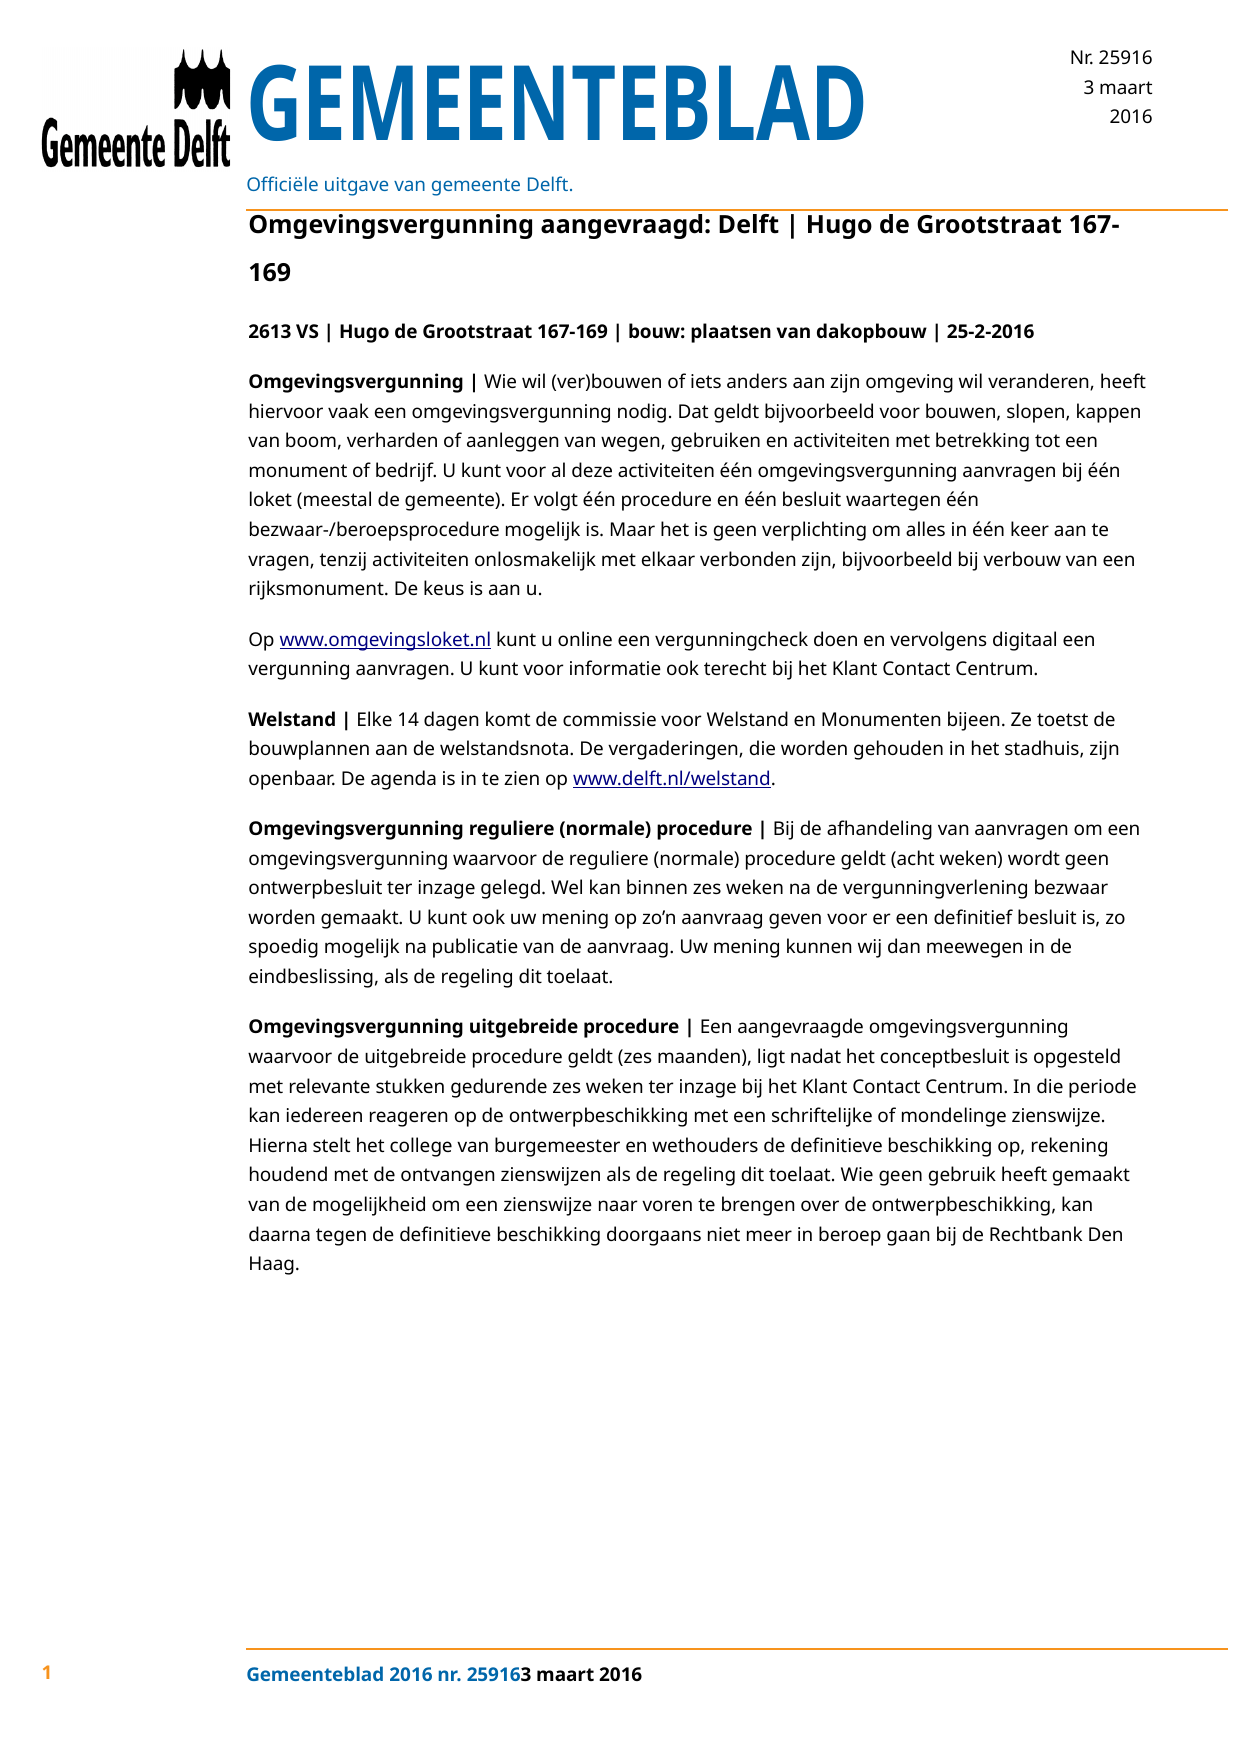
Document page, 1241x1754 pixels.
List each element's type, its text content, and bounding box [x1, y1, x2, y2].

text Omgevingsvergunning aangevraagd: Delft | Hugo de Grootstraat 167-169 [248, 211, 1152, 288]
text Omgevingsvergunning uitgebreide procedure | Een aangevraagde omgevingsvergunning waarvoor de uitgebreide procedure geldt (zes maanden), ligt nadat het conceptbesluit is opgesteld met relevante stukken gedurende zes weken ter inzage bij het Klant Contact Centrum. In die periode kan iedereen reageren op de ontwerpbeschikking met een schriftelijke of mondelinge zienswijze. Hierna stelt het college van burgemeester en wethouders de definitieve beschikking op, rekening houdend met de ontvangen zienswijzen als de regeling dit toelaat. Wie geen gebruik heeft gemaakt van de mogelijkheid om een zienswijze naar voren te brengen over de ontwerpbeschikking, kan daarna tegen de definitieve beschikking doorgaans niet meer in beroep gaan bij de Rechtbank Den Haag. [248, 1014, 1152, 1276]
text Omgevingsvergunning reguliere (normale) procedure | Bij de afhandeling van aanvragen om een omgevingsvergunning waarvoor de reguliere (normale) procedure geldt (acht weken) wordt geen ontwerpbesluit ter inzage gelegd. Wel kan binnen zes weken na de vergunningverlening bezwaar worden gemaakt. U kunt ook uw mening op zo’n aanvraag geven voor er een definitief besluit is, zo spoedig mogelijk na publicatie van de aanvraag. Uw mening kunnen wij dan meewegen in de eindbeslissing, als de regeling dit toelaat. [248, 815, 1152, 989]
text Welstand | Elke 14 dagen komt de commissie voor Welstand en Monumenten bijeen. Ze toetst de bouwplannen aan de welstandsnota. De vergaderingen, die worden gehouden in het stadhuis, zijn openbaar. De agenda is in te zien op www.delft.nl/welstand. [248, 706, 1152, 791]
text Omgevingsvergunning | Wie wil (ver)bouwen of iets anders aan zijn omgeving wil veranderen, heeft hiervoor vaak een omgevingsvergunning nodig. Dat geldt bijvoorbeeld voor bouwen, slopen, kappen van boom, verharden of aanleggen van wegen, gebruiken en activiteiten met betrekking tot een monument of bedrijf. U kunt voor al deze activiteiten één omgevingsvergunning aanvragen bij één loket (meestal de gemeente). Er volgt één procedure en één besluit waartegen één bezwaar-/beroepsprocedure mogelijk is. Maar het is geen verplichting om alles in één keer aan te vragen, tenzij activiteiten onlosmakelijk met elkaar verbonden zijn, bijvoorbeeld bij verbouw van een rijksmonument. De keus is aan u. [248, 368, 1152, 601]
text Op www.omgevingsloket.nl kunt u online een vergunningcheck doen en vervolgens digitaal een vergunning aanvragen. U kunt voor informatie ook terecht bij het Klant Contact Centrum. [248, 626, 1152, 681]
text 2613 VS | Hugo de Grootstraat 167-169 | bouw: plaatsen van dakopbouw | 25-2-2016 [248, 318, 1152, 344]
picture [41, 47, 231, 172]
